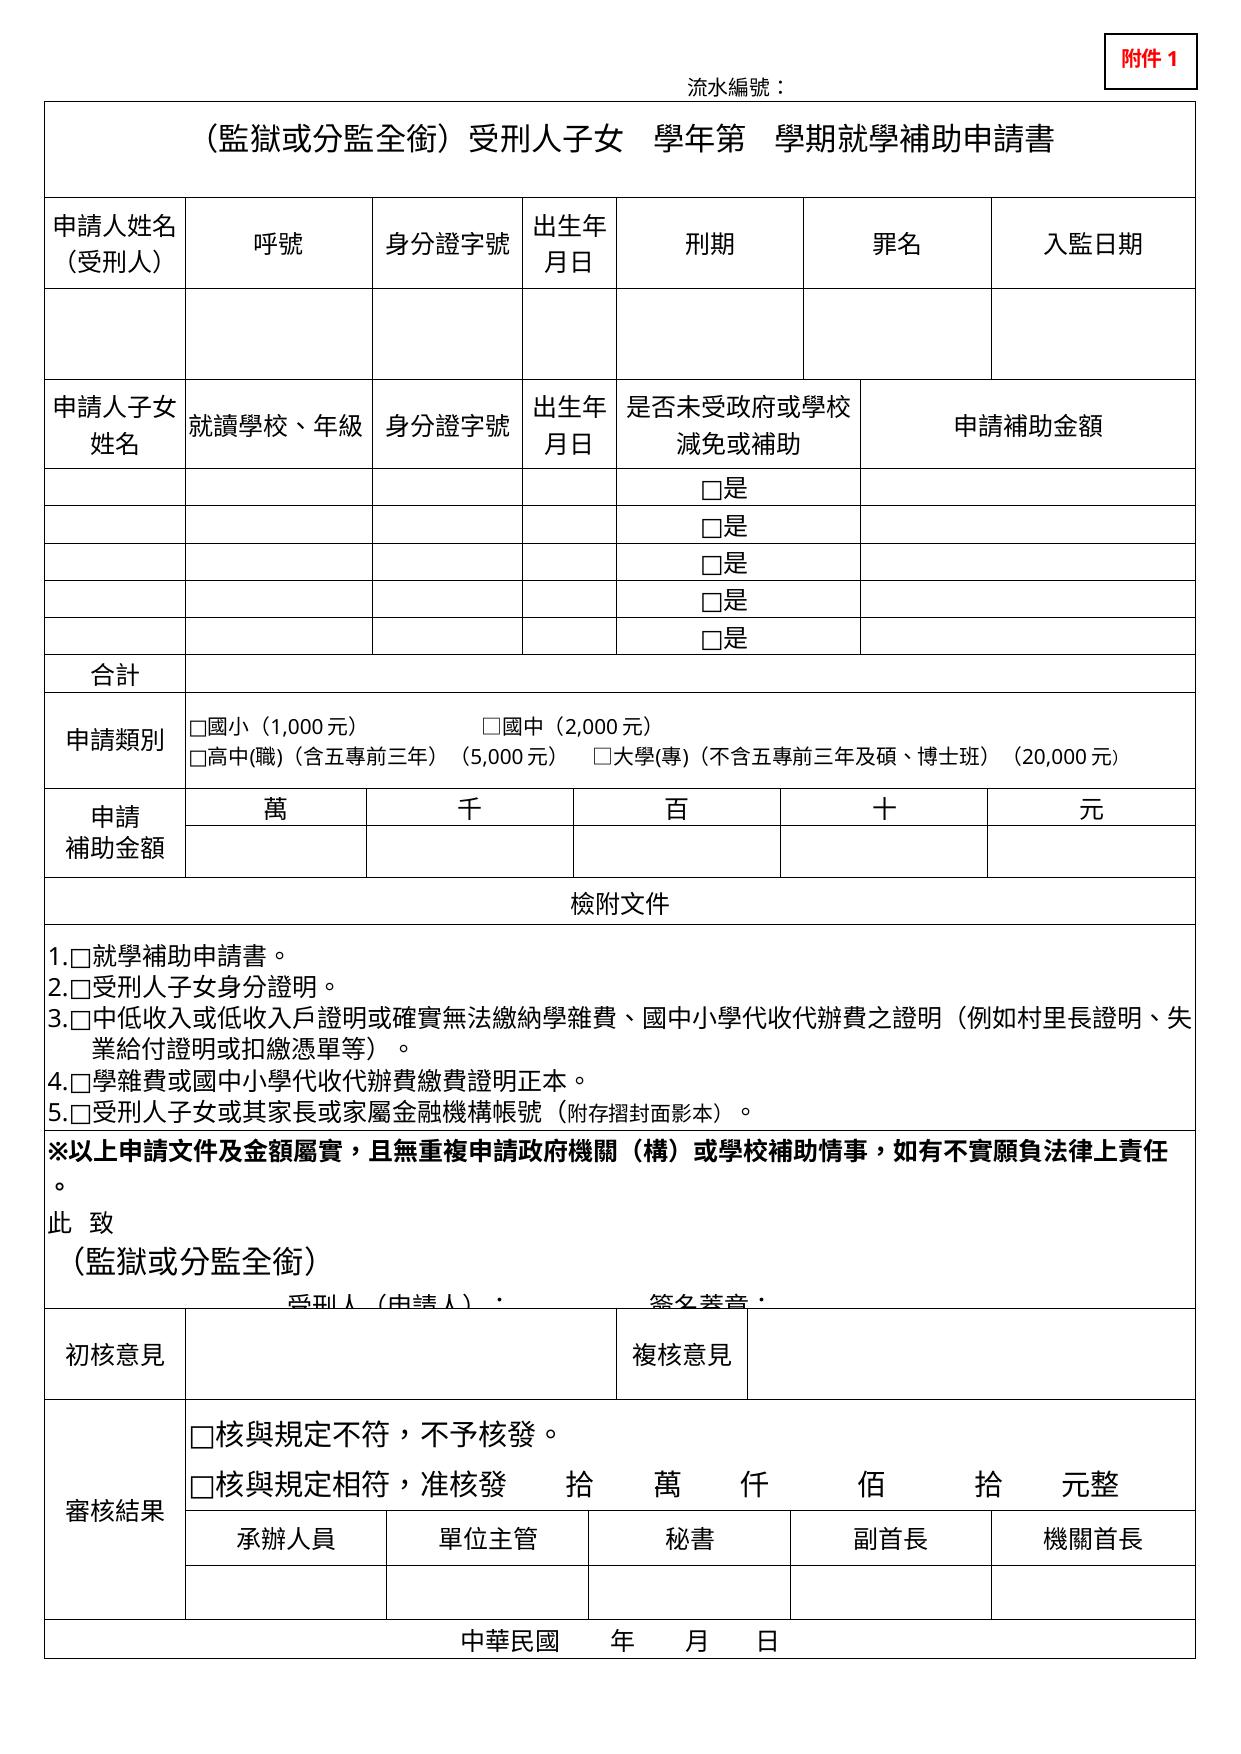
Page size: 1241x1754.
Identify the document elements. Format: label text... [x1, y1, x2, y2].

table_cell [748, 1309, 1195, 1399]
table_cell [992, 289, 1195, 379]
table_cell 檢附文件 [45, 878, 1195, 924]
table_cell [387, 1566, 588, 1619]
table_cell [186, 289, 372, 379]
table_cell □核與規定不符，不予核發。 □核與規定相符，准核發 拾 萬 仟 佰 拾 元整 [186, 1400, 1195, 1510]
table_cell [589, 1566, 790, 1619]
table_cell [861, 469, 1195, 505]
table_cell [45, 289, 185, 379]
table_cell [373, 289, 522, 379]
table_cell [523, 289, 616, 379]
table_cell [186, 618, 372, 654]
table_cell 秘書 [589, 1511, 790, 1565]
table_cell 申請類別 [45, 693, 185, 788]
table_cell □是 [617, 469, 860, 505]
table_cell [861, 618, 1195, 654]
table_cell 出生年月日 [523, 198, 616, 288]
table_cell 出生年月日 [523, 380, 616, 468]
table_cell 身分證字號 [373, 380, 522, 468]
table_cell [373, 581, 522, 617]
table_cell 承辦人員 [186, 1511, 386, 1565]
table_cell [373, 618, 522, 654]
table_cell [523, 544, 616, 580]
table_cell □是 [617, 544, 860, 580]
table_cell [523, 506, 616, 542]
table_header （監獄或分監全銜）受刑人子女 學年第 學期就學補助申請書 [45, 102, 1195, 197]
table_cell [373, 544, 522, 580]
table_cell 單位主管 [387, 1511, 588, 1565]
table_cell 審核結果 [45, 1400, 185, 1619]
table_cell □是 [617, 581, 860, 617]
table_cell 初核意見 [45, 1309, 185, 1399]
table_cell 1.□就學補助申請書。 2.□受刑人子女身分證明。 3.□中低收入或低收入戶證明或確實無法繳納學雜費、國中小學代收代辦費之證明（例如村里長證明、失業給付證明或扣繳憑單等）。 4.□學雜費或國中小學代收代辦費繳費證明正本。 5.□受刑人子女或其家長或家屬金融機構帳號（附存摺封面影本）。 [45, 925, 1195, 1130]
text 流水編號： [35, 71, 1063, 101]
table_cell 刑期 [617, 198, 803, 288]
table_cell [45, 581, 185, 617]
table_cell [186, 1566, 386, 1619]
table_cell 複核意見 [617, 1309, 747, 1399]
table_cell 申請補助金額 [861, 380, 1195, 468]
table_cell [45, 618, 185, 654]
table_cell [861, 581, 1195, 617]
table_cell [791, 1566, 991, 1619]
table_cell [367, 826, 573, 877]
text 附件1 [1121, 42, 1181, 73]
table_cell 是否未受政府或學校 減免或補助 [617, 380, 860, 468]
table_cell 十 [781, 789, 987, 825]
table_cell □是 [617, 618, 860, 654]
table_cell [988, 826, 1195, 877]
table_cell 入監日期 [992, 198, 1195, 288]
table_cell ※以上申請文件及金額屬實，且無重複申請政府機關（構）或學校補助情事，如有不實願負法律上責任。 此 致 （監獄或分監全銜） 受刑人（申請人）： 簽名蓋章： [45, 1131, 1195, 1307]
table_cell [781, 826, 987, 877]
table_cell [186, 506, 372, 542]
table_cell 申請人姓名 （受刑人） [45, 198, 185, 288]
table_cell [45, 506, 185, 542]
table_cell [804, 289, 991, 379]
table_cell [992, 1566, 1195, 1619]
table_cell 合計 [45, 655, 185, 692]
table_cell [186, 469, 372, 505]
table_cell 機關首長 [992, 1511, 1195, 1565]
table_cell [861, 506, 1195, 542]
table_cell 呼號 [186, 198, 372, 288]
table_cell □是 [617, 506, 860, 542]
table_cell [373, 469, 522, 505]
table_cell [523, 618, 616, 654]
table_cell [186, 1309, 616, 1399]
table_cell [574, 826, 780, 877]
table_cell [186, 655, 1195, 692]
table_cell [45, 544, 185, 580]
table_cell [45, 469, 185, 505]
table_cell [523, 469, 616, 505]
table_cell 申請 補助金額 [45, 789, 185, 877]
table_cell 身分證字號 [373, 198, 522, 288]
table_cell [861, 544, 1195, 580]
table_cell [186, 581, 372, 617]
table_cell □國小（1,000元） □國中（2,000元） □高中(職)（含五專前三年）（5,000元） □大學(專)（不含五專前三年及碩、博士班）（20,000元） [186, 693, 1195, 788]
table_cell 萬 [186, 789, 366, 825]
table_cell [186, 544, 372, 580]
table_cell 百 [574, 789, 780, 825]
table_cell 就讀學校、年級 [186, 380, 372, 468]
table_cell [617, 289, 803, 379]
table_cell 罪名 [804, 198, 991, 288]
table_cell [523, 581, 616, 617]
table_cell [186, 826, 366, 877]
table_cell 中華民國 年 月 日 [45, 1620, 1195, 1658]
table_cell 申請人子女姓名 [45, 380, 185, 468]
table_cell 千 [367, 789, 573, 825]
table_cell 元 [988, 789, 1195, 825]
table_cell 副首長 [791, 1511, 991, 1565]
table_cell [373, 506, 522, 542]
